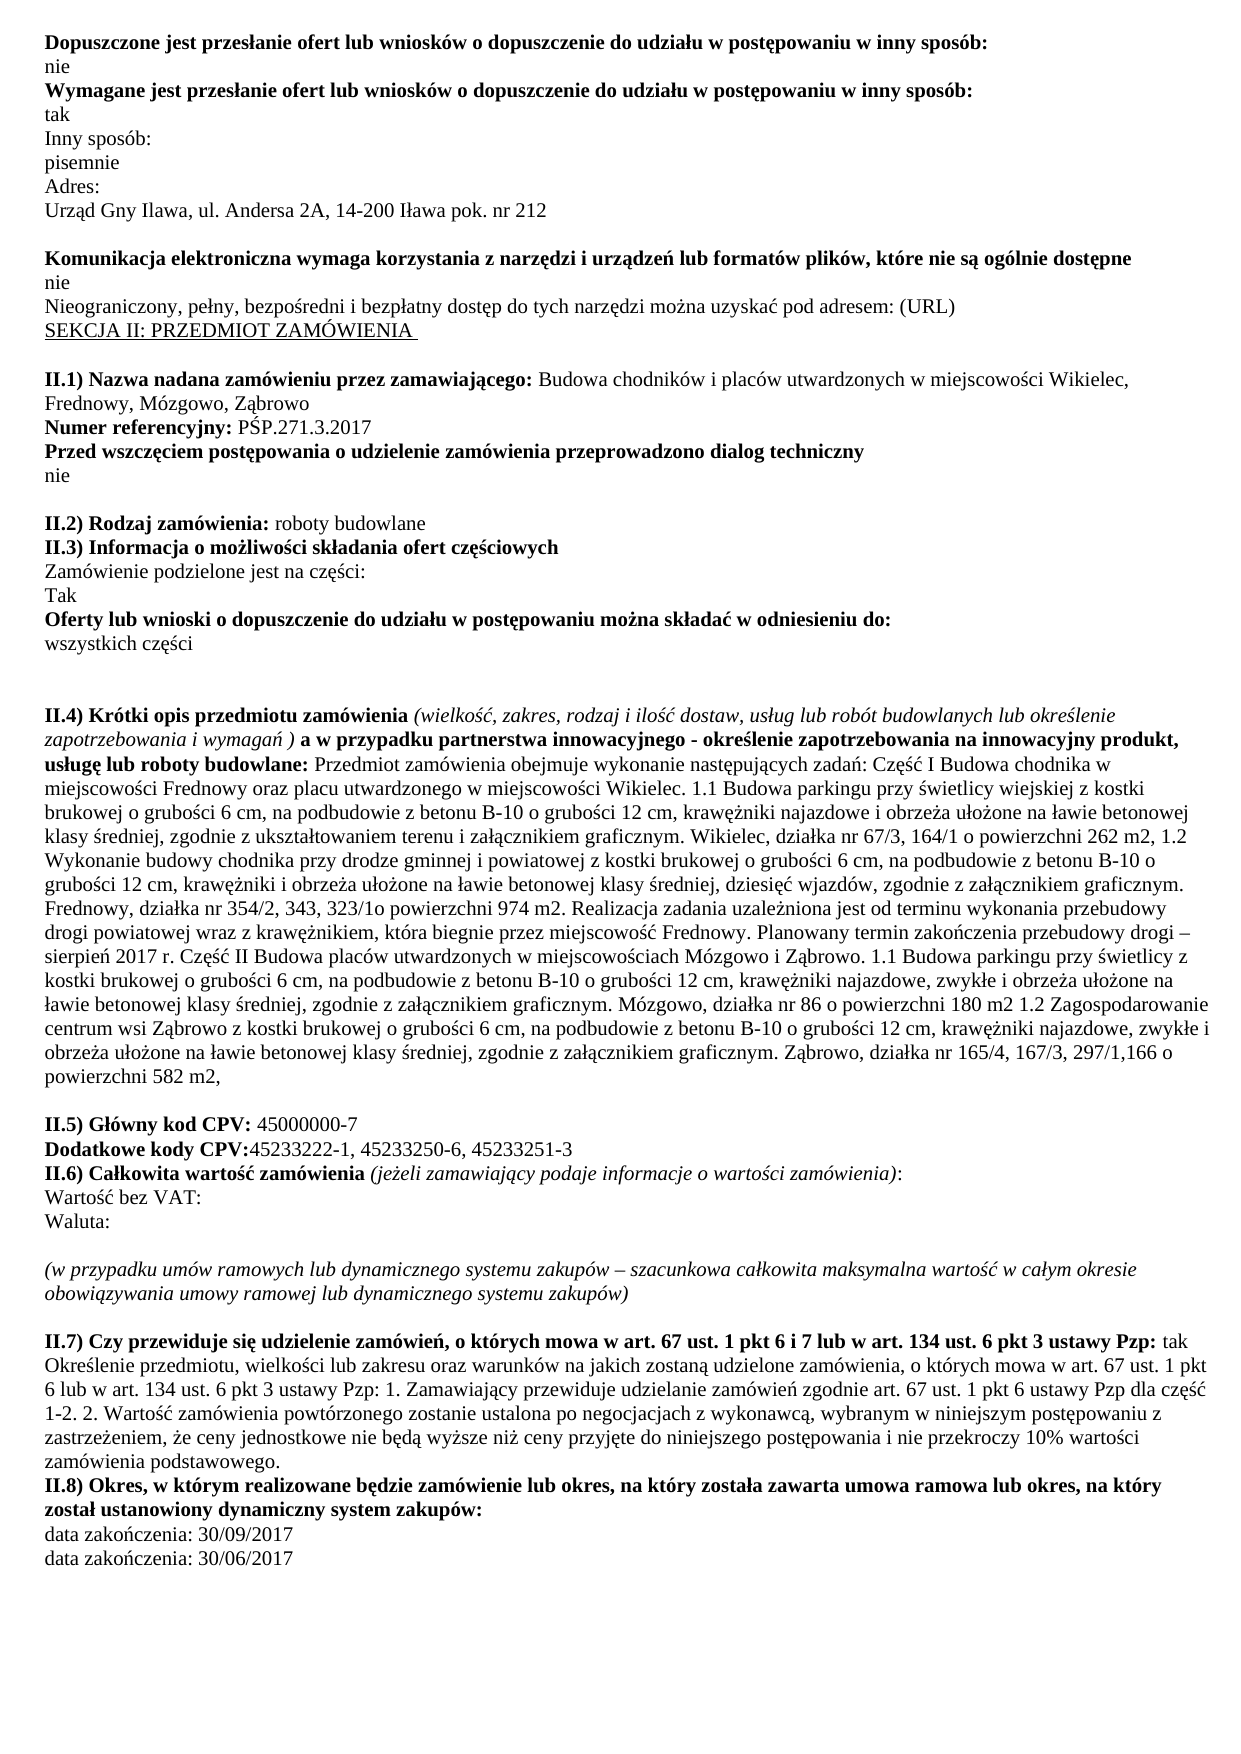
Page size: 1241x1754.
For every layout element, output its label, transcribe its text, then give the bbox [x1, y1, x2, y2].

text II.1) Nazwa nadana zamówieniu przez zamawiającego: Budowa chodników i placów utwardzonych w miejscowości Wikielec, Frednowy, Mózgowo, Ząbrowo Numer referencyjny: PŚP.271.3.2017 Przed wszczęciem postępowania o udzielenie zamówienia przeprowadzono dialog techniczny [44, 342, 1211, 463]
text (w przypadku umów ramowych lub dynamicznego systemu zakupów – szacunkowa całkowita maksymalna wartość w całym okresie obowiązywania umowy ramowej lub dynamicznego systemu zakupów) [44, 1233, 1211, 1305]
text nie Nieograniczony, pełny, bezpośredni i bezpłatny dostęp do tych narzędzi można uzyskać pod adresem: (URL) [44, 270, 1211, 318]
text nie [44, 463, 1211, 487]
text Tak Oferty lub wnioski o dopuszczenie do udziału w postępowaniu można składać w odniesieniu do: wszystkich części [44, 583, 1211, 655]
text SEKCJA II: PRZEDMIOT ZAMÓWIENIA [44, 318, 1211, 342]
text Komunikacja elektroniczna wymaga korzystania z narzędzi i urządzeń lub formatów plików, które nie są ogólnie dostępne [44, 222, 1211, 270]
text II.2) Rodzaj zamówienia: roboty budowlane II.3) Informacja o możliwości składania ofert częściowych Zamówienie podzielone jest na części: [44, 487, 1211, 583]
text data zakończenia: 30/09/2017 [44, 1521, 1211, 1546]
text data zakończenia: 30/06/2017 [44, 1546, 1211, 1569]
text II.7) Czy przewiduje się udzielenie zamówień, o których mowa w art. 67 ust. 1 pkt 6 i 7 lub w art. 134 ust. 6 pkt 3 ustawy Pzp: tak Określenie przedmiotu, wielkości lub zakresu oraz warunków na jakich zostaną udzielone zamówienia, o których mowa w art. 67 ust. 1 pkt 6 lub w art. 134 ust. 6 pkt 3 ustawy Pzp: 1. Zamawiający przewiduje udzielanie zamówień zgodnie art. 67 ust. 1 pkt 6 ustawy Pzp dla część 1-2. 2. Wartość zamówienia powtórzonego zostanie ustalona po negocjacjach z wykonawcą, wybranym w niniejszym postępowaniu z zastrzeżeniem, że ceny jednostkowe nie będą wyższe niż ceny przyjęte do niniejszego postępowania i nie przekroczy 10% wartości zamówienia podstawowego. II.8) Okres, w którym realizowane będzie zamówienie lub okres, na który została zawarta umowa ramowa lub okres, na który został ustanowiony dynamiczny system zakupów: [44, 1305, 1211, 1521]
text Dopuszczone jest przesłanie ofert lub wniosków o dopuszczenie do udziału w postępowaniu w inny sposób: nie Wymagane jest przesłanie ofert lub wniosków o dopuszczenie do udziału w postępowaniu w inny sposób: tak Inny sposób: pisemnie Adres: Urząd Gny Ilawa, ul. Andersa 2A, 14-200 Iława pok. nr 212 [44, 29, 1211, 222]
text II.4) Krótki opis przedmiotu zamówienia (wielkość, zakres, rodzaj i ilość dostaw, usług lub robót budowlanych lub określenie zapotrzebowania i wymagań ) a w przypadku partnerstwa innowacyjnego - określenie zapotrzebowania na innowacyjny produkt, usługę lub roboty budowlane: Przedmiot zamówienia obejmuje wykonanie następujących zadań: Część I Budowa chodnika w miejscowości Frednowy oraz placu utwardzonego w miejscowości Wikielec. 1.1 Budowa parkingu przy świetlicy wiejskiej z kostki brukowej o grubości 6 cm, na podbudowie z betonu B-10 o grubości 12 cm, krawężniki najazdowe i obrzeża ułożone na ławie betonowej klasy średniej, zgodnie z ukształtowaniem terenu i załącznikiem graficznym. Wikielec, działka nr 67/3, 164/1 o powierzchni 262 m2, 1.2 Wykonanie budowy chodnika przy drodze gminnej i powiatowej z kostki brukowej o grubości 6 cm, na podbudowie z betonu B-10 o grubości 12 cm, krawężniki i obrzeża ułożone na ławie betonowej klasy średniej, dziesięć wjazdów, zgodnie z załącznikiem graficznym. Frednowy, działka nr 354/2, 343, 323/1o powierzchni 974 m2. Realizacja zadania uzależniona jest od terminu wykonania przebudowy drogi powiatowej wraz z krawężnikiem, która biegnie przez miejscowość Frednowy. Planowany termin zakończenia przebudowy drogi – sierpień 2017 r. Część II Budowa placów utwardzonych w miejscowościach Mózgowo i Ząbrowo. 1.1 Budowa parkingu przy świetlicy z kostki brukowej o grubości 6 cm, na podbudowie z betonu B-10 o grubości 12 cm, krawężniki najazdowe, zwykłe i obrzeża ułożone na ławie betonowej klasy średniej, zgodnie z załącznikiem graficznym. Mózgowo, działka nr 86 o powierzchni 180 m2 1.2 Zagospodarowanie centrum wsi Ząbrowo z kostki brukowej o grubości 6 cm, na podbudowie z betonu B-10 o grubości 12 cm, krawężniki najazdowe, zwykłe i obrzeża ułożone na ławie betonowej klasy średniej, zgodnie z załącznikiem graficznym. Ząbrowo, działka nr 165/4, 167/3, 297/1,166 o powierzchni 582 m2, II.5) Główny kod CPV: 45000000-7 Dodatkowe kody CPV:45233222-1, 45233250-6, 45233251-3 II.6) Całkowita wartość zamówienia (jeżeli zamawiający podaje informacje o wartości zamówienia): Wartość bez VAT: Waluta: [44, 655, 1211, 1233]
